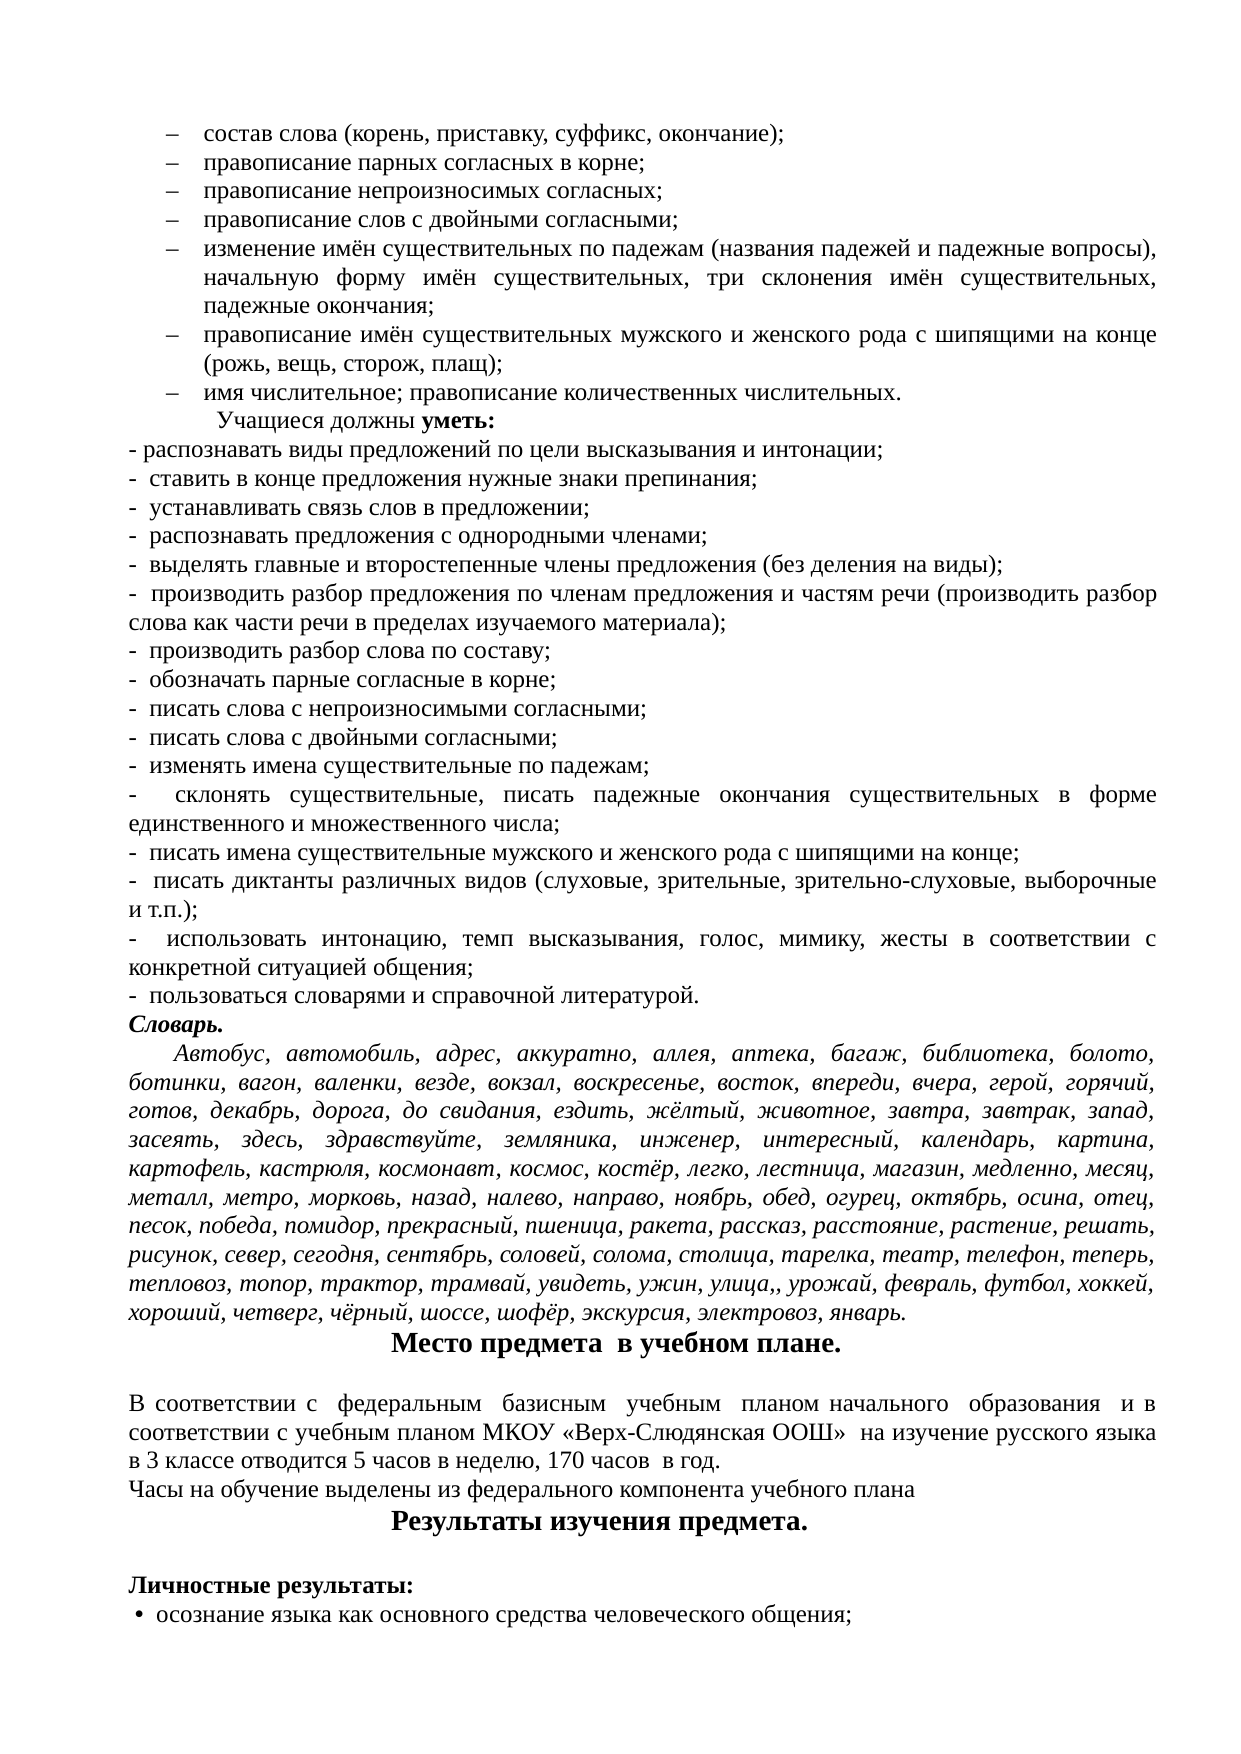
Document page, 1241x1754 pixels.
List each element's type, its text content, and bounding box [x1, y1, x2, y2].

table_cell В результате прохождения программного материала обучающийся должен знать: предложения по цели высказывания и интонации (повествовательные, вопросительные, побудительные и восклицательные); главные члены предложения (подлежащее и сказуемое), второстепенные члены предложения; однородные члены предложения; состав слова (корень, приставку, суффикс, окончание); правописание парных согласных в корне; правописание непроизносимых согласных; правописание слов с двойными согласными; изменение имён существительных по падежам (названия падежей и падежные вопросы), начальную форму имён существительных, три склонения имён существительных, падежные окончания; правописание имён существительных мужского и женского рода с шипящими на конце (рожь, вещь, сторож, плащ); имя числительное; правописание количественных числительных. Учащиеся должны уметь: - распознавать виды предложений по цели высказывания и интонации; - ставить в конце предложения нужные знаки препинания; - устанавливать связь слов в предложении; - распознавать предложения с однородными членами; - выделять главные и второстепенные члены предложения (без деления на виды); - производить разбор предложения по членам предложения и частям речи (производить разбор слова как части речи в пределах изучаемого материала); - производить разбор слова по составу; - обозначать парные согласные в корне; - писать слова с непроизносимыми согласными; - писать слова с двойными согласными; - изменять имена существительные по падежам; - склонять существительные, писать падежные окончания существительных в форме единственного и множественного числа; - писать имена существительные мужского и женского рода с шипящими на конце; - писать диктанты различных видов (слуховые, зрительные, зрительно-слуховые, выборочные и т.п.); - использовать интонацию, темп высказывания, голос, мимику, жесты в соответствии с конкретной ситуацией общения; - пользоваться словарями и справочной литературой. Словарь. Автобус, автомобиль, адрес, аккуратно, аллея, аптека, багаж, библиотека, болото, ботинки, вагон, валенки, везде, вокзал, воскресенье, восток, впереди, вчера, герой, горячий, готов, декабрь, дорога, до свидания, ездить, жёлтый, животное, завтра, завтрак, запад, засеять, здесь, здравствуйте, земляника, инженер, интересный, календарь, картина, картофель, кастрюля, космонавт, космос, костёр, легко, лестница, магазин, медленно, месяц, металл, метро, морковь, назад, налево, направо, ноябрь, обед, огурец, октябрь, осина, отец, песок, победа, помидор, прекрасный, пшеница, ракета, рассказ, расстояние, растение, решать, рисунок, север, сегодня, сентябрь, соловей, солома, столица, тарелка, театр, телефон, теперь, тепловоз, топор, трактор, трамвай, увидеть, ужин, улица,, урожай, февраль, футбол, хоккей, хороший, четверг, чёрный, шоссе, шофёр, экскурсия, электровоз, январь. Место предмета в учебном плане. В соответствии с федеральным базисным учебным планом начального образования и в соответствии с учебным планом МКОУ «Верх-Слюдянская ООШ» на изучение русского языка в 3 классе отводится 5 часов в неделю, 170 часов в год. Часы на обучение выделены из федерального компонента учебного плана Результаты изучения предмета. Личностные результаты: • осознание языка как основного средства человеческого общения; • восприятие русского языка как явления национальной культуры; • понимание того, что правильная устная и письменная речь есть показатели индивидуальной куль­туры человека; • способность к самооценке на основе наблюдения за собственной речью. Метапредметные результаты: • умение использовать язык с целью поиска необходимой информации в различных источниках для решения учебных задач; • способность ориентироваться в целях, задачах, средствах и условиях общения; • умение выбирать адекватные языковые средства для успешного решения коммуникативных задач; • стремление к более точному выражению собственного мнения и позиции; • умение задавать вопросы. В результате изучения русского языка в 3 классе дети учатся использовать приобретённые знания и познавательный опыт в практической деятельности и повседневной жизни для: • активного употребления в устной и письменной речи (в самостоятельных высказываниях) предложений, различных по составу (распространённых, нераспространённых), эмоциональной окраске (восклицательных, невосклицательных); • правильного интонационного оформления устных высказываний и расстановки знаков препинания на письме; • усиления эмоциональной и смысловой выразительности и точности самостоятельных высказываний с использованием слов с различными суффиксами и приставками; • орфографической грамотности; • применения способов проверки и правописания слов с безударными гласными, парными, непроизносимыми, двойными согласными, с суффиксами –ек, -ик, с изученными приставками; • правописания сложных слов и глаголов с не; • написания слов с непроверяемыми орфограммами; • письмо под диктовку текстов (55-60 слов) с изученными орфограммами и пунктограммами. Универсальные учебные действия • интеллектуальные (обобщать, классифицировать, сравнивать и др.); • познавательные (учебно-познавательных мотивов, умений принимать, сохранять, ставить новые цели в учебной деятельности и работать над их достижением); • организационные (организовывать сотрудничество и планировать свою деятельность). • умения, связанные с информационной культурой: читать, писать, эффективно работать с учебной книгой, пользоваться лингвистическими словарями и справочниками. [118, 118, 1168, 1627]
